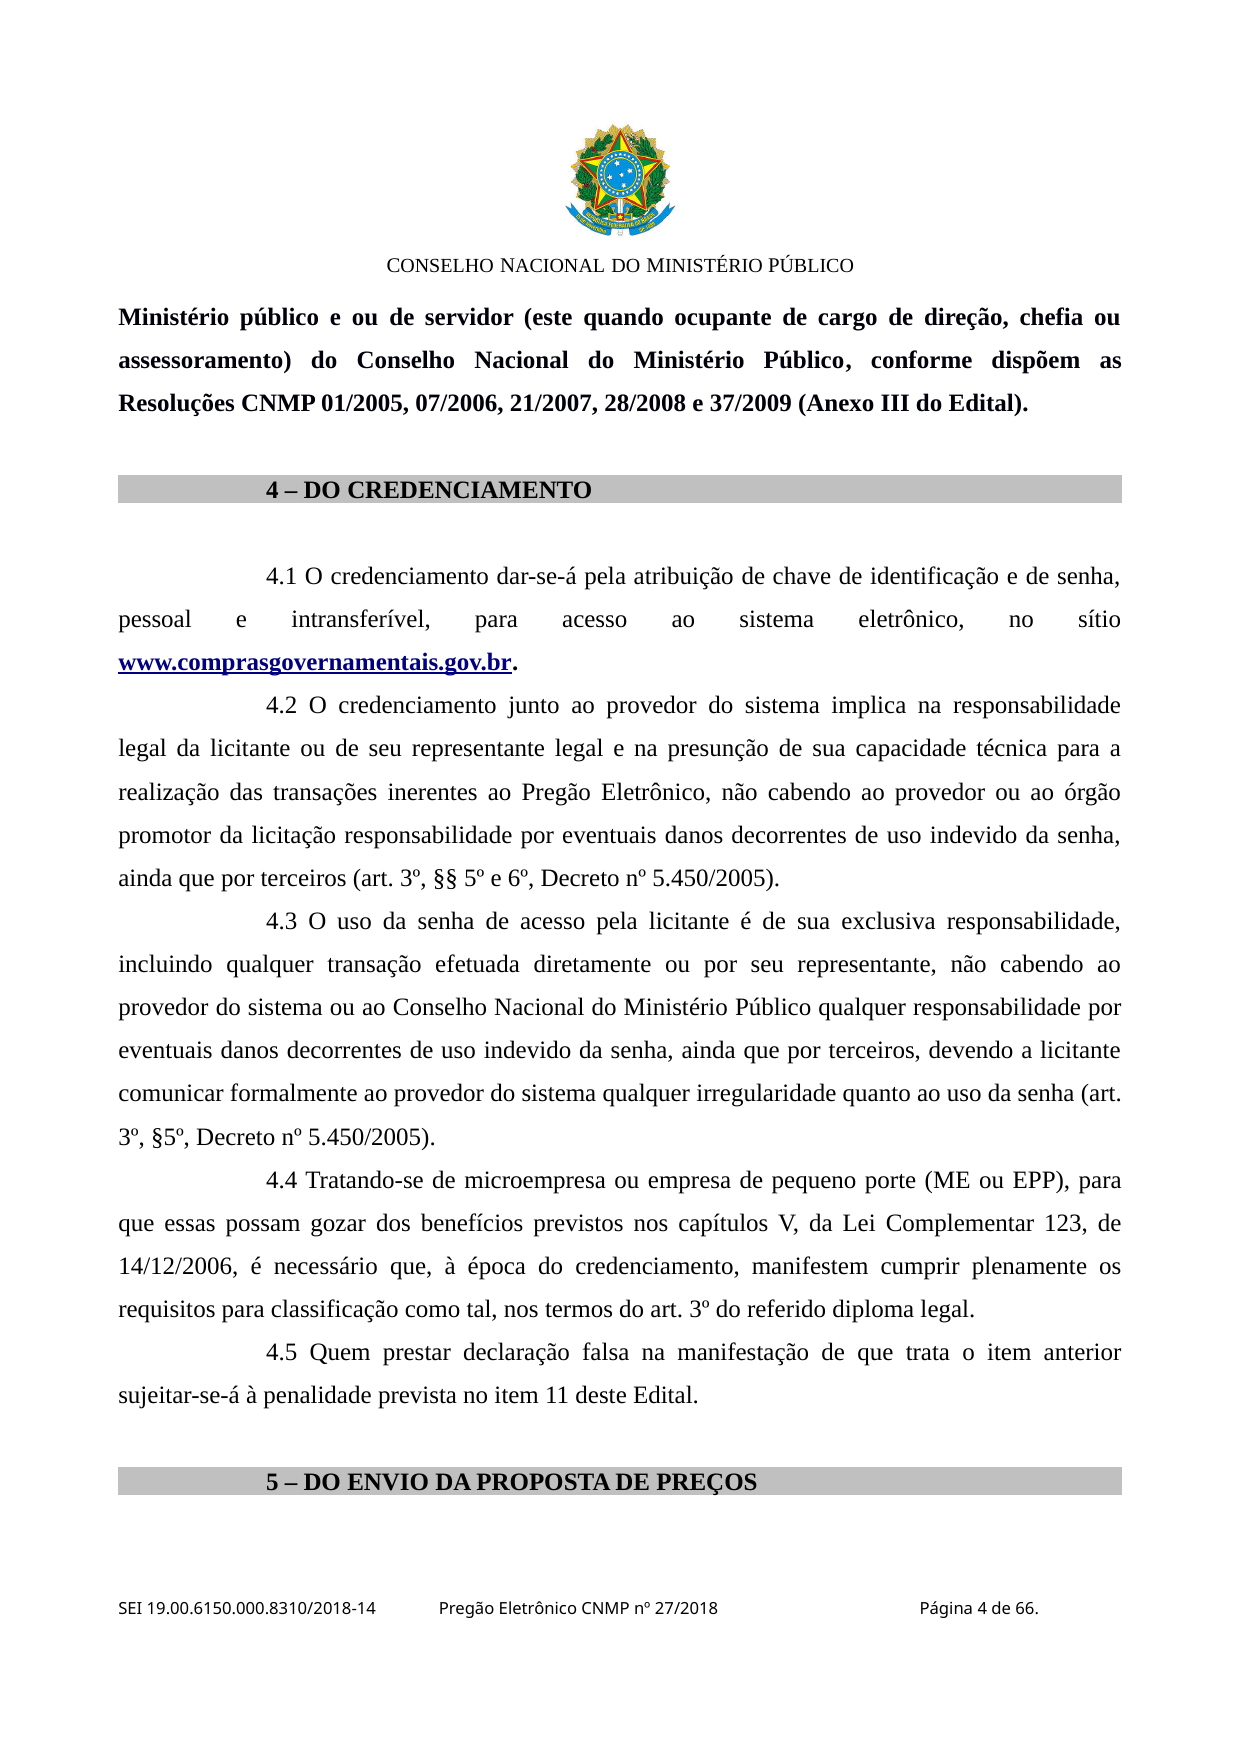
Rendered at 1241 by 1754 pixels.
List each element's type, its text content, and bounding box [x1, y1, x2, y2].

text 4 – DO CREDENCIAMENTO [118, 475, 1122, 503]
text 4.5 Quem prestar declaração falsa na manifestação de que trata o item anterior sujeitar-se-á à penalidade prevista no item 11 deste Edital. [118, 1337, 1122, 1409]
text 4.1 O credenciamento dar-se-á pela atribuição de chave de identificação e de senha, pessoal e intransferível, para acesso ao sistema eletrônico, no sítio www.comprasgovernamentais.gov.br. [118, 561, 1122, 676]
text 4.2 O credenciamento junto ao provedor do sistema implica na responsabilidade legal da licitante ou de seu representante legal e na presunção de sua capacidade técnica para a realização das transações inerentes ao Pregão Eletrônico, não cabendo ao provedor ou ao órgão promotor da licitação responsabilidade por eventuais danos decorrentes de uso indevido da senha, ainda que por terceiros (art. 3º, §§ 5º e 6º, Decreto nº 5.450/2005). [118, 690, 1122, 892]
text 4.4 Tratando-se de microempresa ou empresa de pequeno porte (ME ou EPP), para que essas possam gozar dos benefícios previstos nos capítulos V, da Lei Complementar 123, de 14/12/2006, é necessário que, à época do credenciamento, manifestem cumprir plenamente os requisitos para classificação como tal, nos termos do art. 3º do referido diploma legal. [118, 1165, 1122, 1323]
text 4.3 O uso da senha de acesso pela licitante é de sua exclusiva responsabilidade, incluindo qualquer transação efetuada diretamente ou por seu representante, não cabendo ao provedor do sistema ou ao Conselho Nacional do Ministério Público qualquer responsabilidade por eventuais danos decorrentes de uso indevido da senha, ainda que por terceiros, devendo a licitante comunicar formalmente ao provedor do sistema qualquer irregularidade quanto ao uso da senha (art. 3º, §5º, Decreto nº 5.450/2005). [118, 906, 1122, 1150]
text 5 – DO ENVIO DA PROPOSTA DE PREÇOS [118, 1467, 1122, 1495]
text Ministério público e ou de servidor (este quando ocupante de cargo de direção, chefia ou assessoramento) do Conselho Nacional do Ministério Público, conforme dispõem as Resoluções CNMP 01/2005, 07/2006, 21/2007, 28/2008 e 37/2009 (Anexo III do Edital). [118, 302, 1122, 417]
